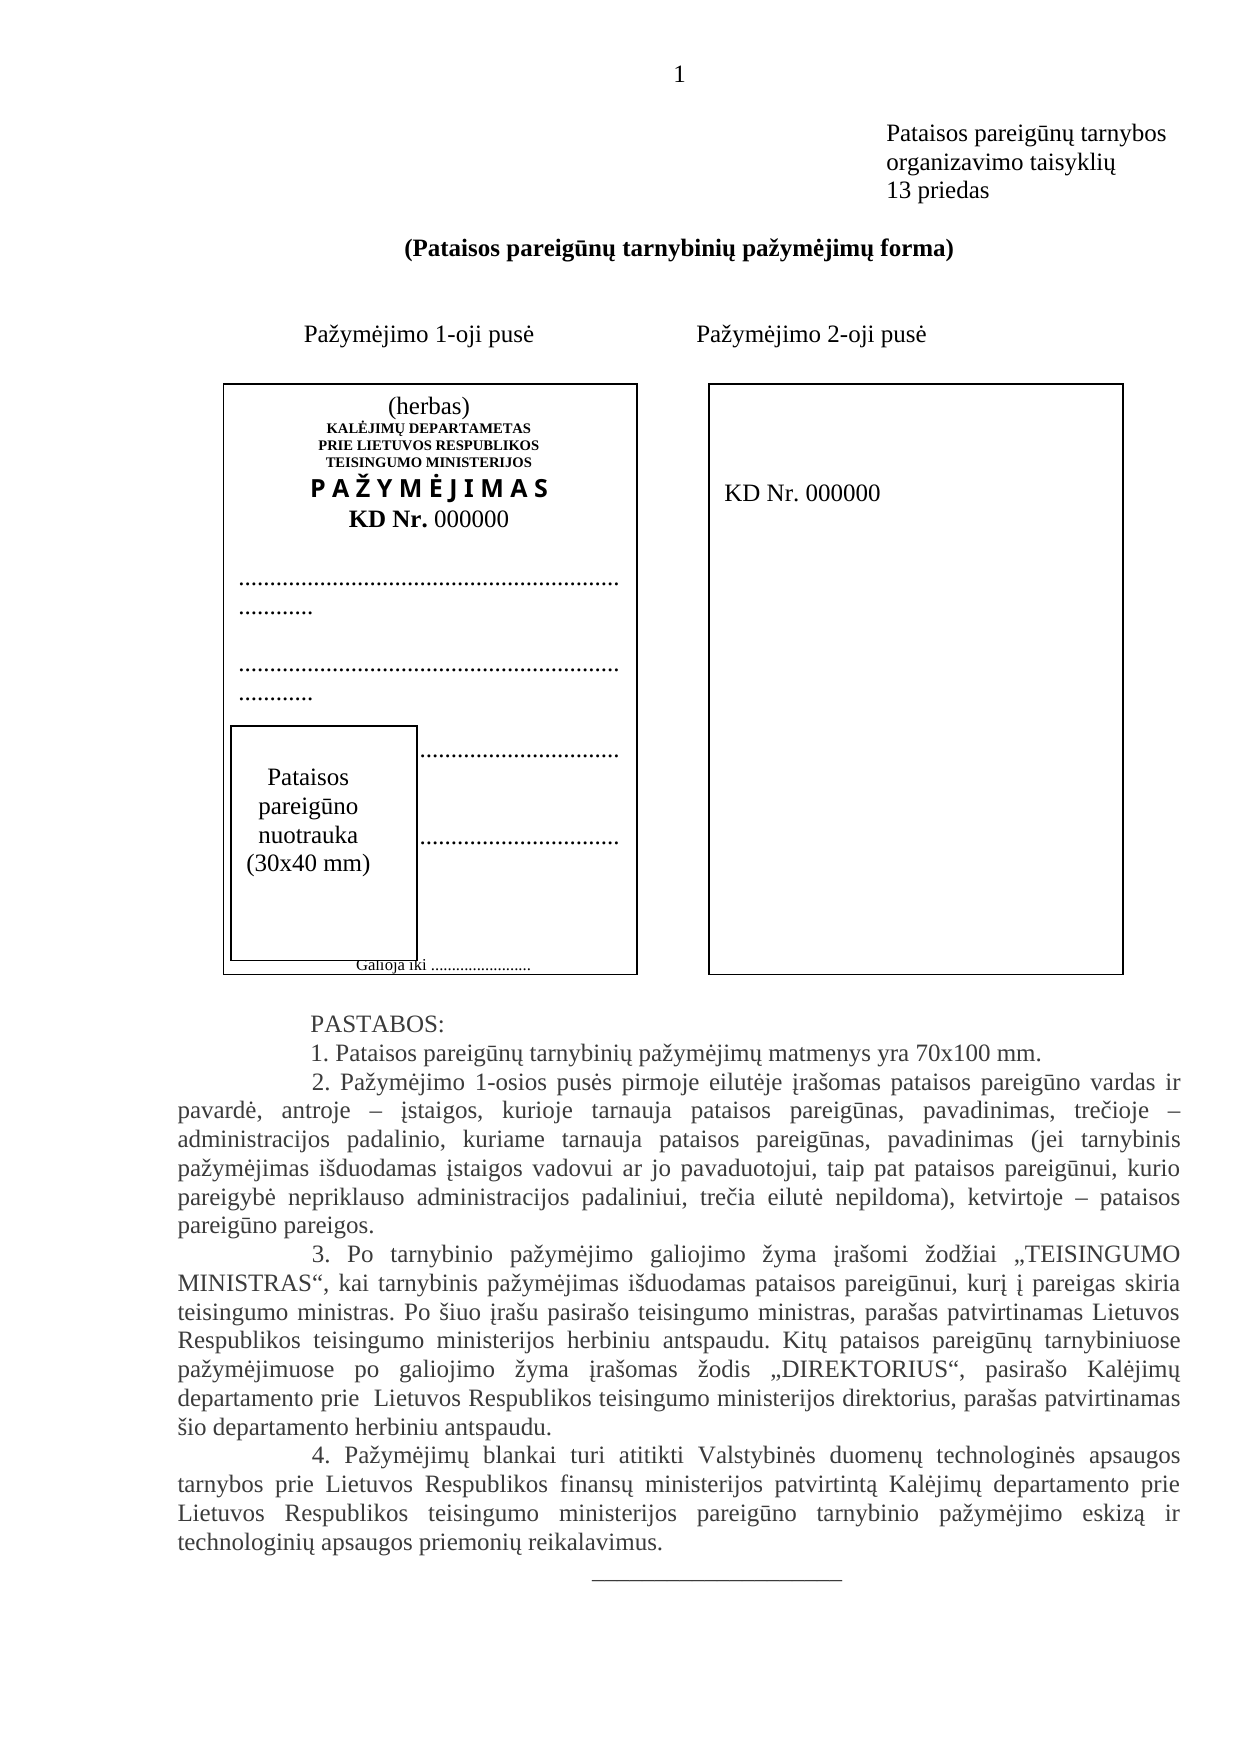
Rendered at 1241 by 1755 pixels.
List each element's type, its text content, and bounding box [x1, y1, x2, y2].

text 1. Pataisos pareigūnų tarnybinių pažymėjimų matmenys yra 70x100 mm. [177, 1038, 1181, 1067]
text organizavimo taisyklių [709, 147, 1181, 176]
text 4. Pažymėjimų blankai turi atitikti Valstybinės duomenų technologinės apsaugos tarnybos prie Lietuvos Respublikos finansų ministerijos patvirtintą Kalėjimų departamento prie Lietuvos Respublikos teisingumo ministerijos pareigūno tarnybinio pažymėjimo eskizą ir technologinių apsaugos priemonių reikalavimus. [177, 1441, 1181, 1556]
text (Pataisos pareigūnų tarnybinių pažymėjimų forma) [177, 233, 1181, 262]
text 13 priedas [177, 176, 1181, 204]
text PASTABOS: [177, 1009, 1181, 1038]
text ____________________ [177, 1556, 1181, 1584]
text Pataisos pareigūnų tarnybos [709, 118, 1181, 147]
text 2. Pažymėjimo 1-osios pusės pirmoje eilutėje įrašomas pataisos pareigūno vardas ir pavardė, antroje – įstaigos, kurioje tarnauja pataisos pareigūnas, pavadinimas, trečioje – administracijos padalinio, kuriame tarnauja pataisos pareigūnas, pavadinimas (jei tarnybinis pažymėjimas išduodamas įstaigos vadovui ar jo pavaduotojui, taip pat pataisos pareigūnui, kurio pareigybė nepriklauso administracijos padaliniui, trečia eilutė nepildoma), ketvirtoje – pataisos pareigūno pareigos. [177, 1067, 1181, 1239]
text 3. Po tarnybinio pažymėjimo galiojimo žyma įrašomi žodžiai „TEISINGUMO MINISTRAS“, kai tarnybinis pažymėjimas išduodamas pataisos pareigūnui, kurį į pareigas skiria teisingumo ministras. Po šiuo įrašu pasirašo teisingumo ministras, parašas patvirtinamas Lietuvos Respublikos teisingumo ministerijos herbiniu antspaudu. Kitų pataisos pareigūnų tarnybiniuose pažymėjimuose po galiojimo žyma įrašomas žodis „DIREKTORIUS“, pasirašo Kalėjimų departamento prie Lietuvos Respublikos teisingumo ministerijos direktorius, parašas patvirtinamas šio departamento herbiniu antspaudu. [177, 1239, 1181, 1441]
text Pažymėjimo 1-oji pusė Pažymėjimo 2-oji pusė [177, 319, 1181, 348]
